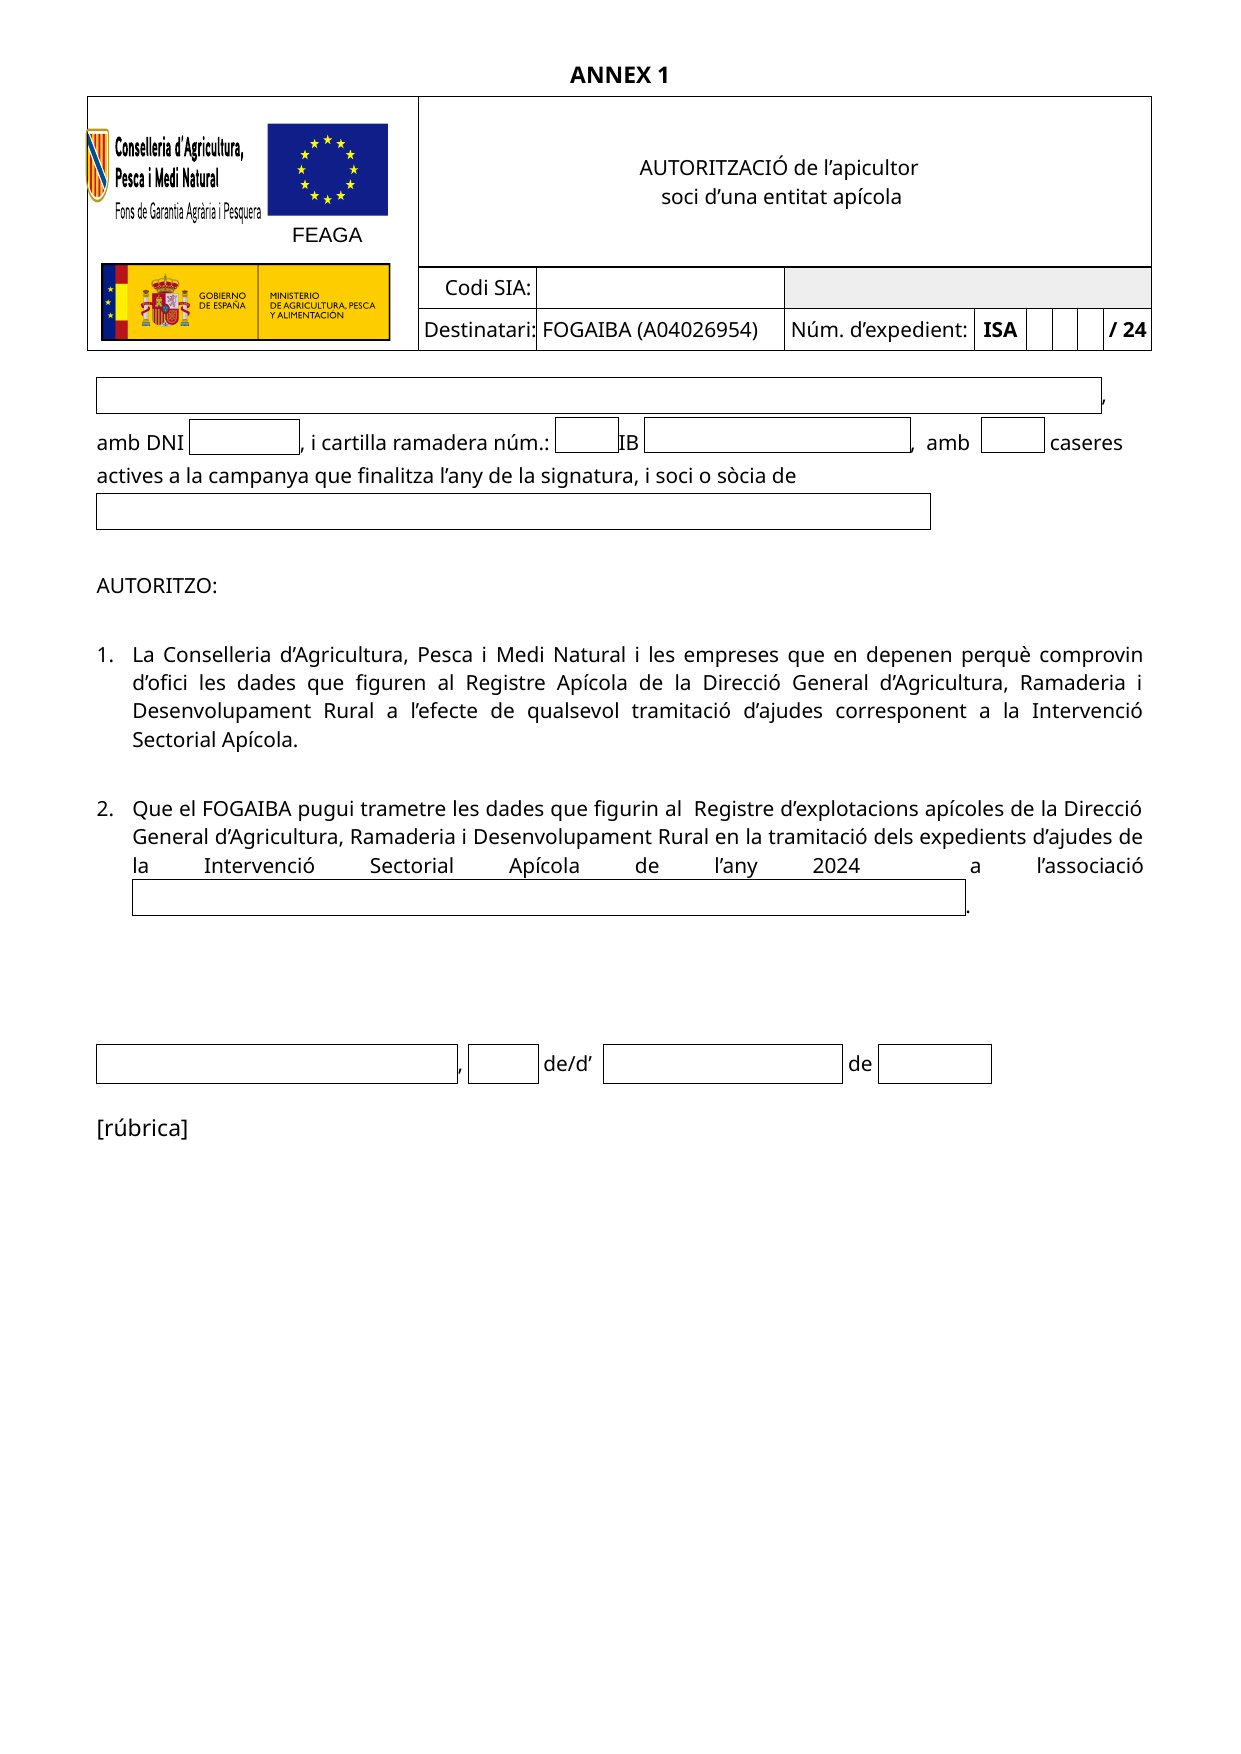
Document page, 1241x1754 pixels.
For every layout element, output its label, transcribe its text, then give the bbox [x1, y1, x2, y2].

table_header , amb DNI , i cartilla ramadera núm.: IB , amb caseres actives a la campanya que finalitza l’any de la signatura, i soci o sòcia de [89, 371, 1152, 531]
title ANNEX 1 [88, 59, 1152, 90]
table_cell [1027, 309, 1052, 350]
table_cell Núm. d’expedient: [785, 309, 974, 350]
table_cell [88, 264, 418, 350]
picture [101, 263, 391, 341]
picture [265, 121, 390, 218]
table_cell AUTORITZO: [89, 531, 1152, 599]
table_cell [537, 268, 784, 308]
table_cell , de/d’ de [rúbrica] [89, 919, 1152, 1216]
table_cell [88, 254, 418, 263]
table_header AUTORITZACIÓ de l’apicultor soci d’una entitat apícola [419, 97, 1151, 266]
table_header [88, 97, 235, 254]
table_cell ISA [975, 309, 1026, 350]
table_cell [1053, 309, 1077, 350]
table_cell [1078, 309, 1103, 350]
table_cell / 24 [1104, 309, 1151, 350]
table_header FEAGA [235, 97, 418, 254]
table_cell 1. [89, 600, 125, 753]
table_cell FOGAIBA (A04026954) [537, 309, 784, 350]
table_cell Que el FOGAIBA pugui trametre les dades que figurin al Registre d’explotacions apícoles de la Direcció General d’Agricultura, Ramaderia i Desenvolupament Rural en la tramitació dels expedients d’ajudes de la Intervenció Sectorial Apícola de l’any 2024 a l’associació . [125, 754, 1152, 919]
table_cell 2. [89, 754, 125, 919]
table_cell [785, 268, 1151, 308]
table_cell Destinatari: [419, 309, 536, 350]
table_cell Codi SIA: [419, 268, 536, 308]
table_cell La Conselleria d’Agricultura, Pesca i Medi Natural i les empreses que en depenen perquè comprovin d’ofici les dades que figuren al Registre Apícola de la Direcció General d’Agricultura, Ramaderia i Desenvolupament Rural a l’efecte de qualsevol tramitació d’ajudes corresponent a la Intervenció Sectorial Apícola. [125, 600, 1152, 753]
